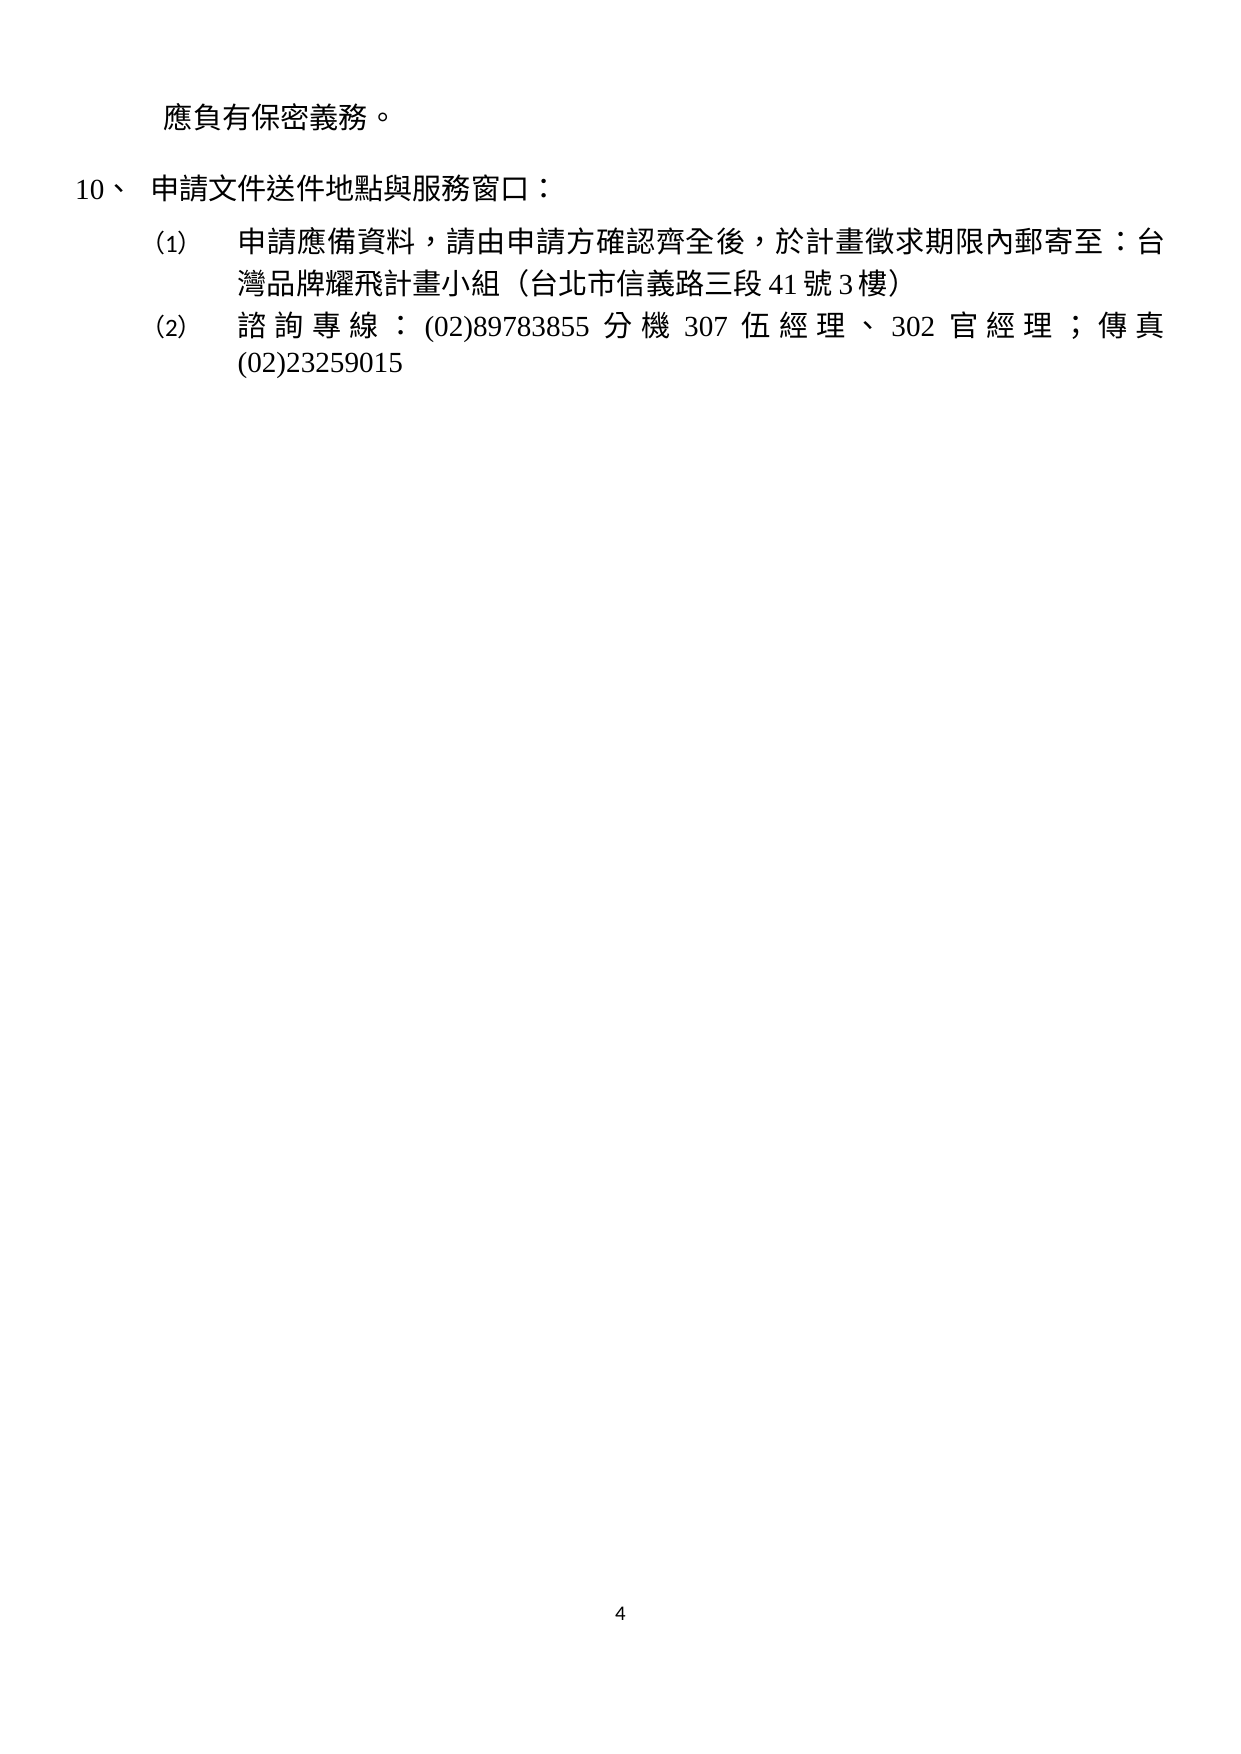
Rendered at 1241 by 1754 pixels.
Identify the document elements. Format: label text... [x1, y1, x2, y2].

list 申請文件送件地點與服務窗口： [75, 166, 1165, 208]
list 諮詢專線：(02)89783855分機307伍經理、302官經理；傳真(02)23259015 [140, 303, 1165, 379]
list 申請應備資料，請由申請方確認齊全後，於計畫徵求期限內郵寄至：台灣品牌耀飛計畫小組（台北市信義路三段41號3樓） [140, 218, 1165, 303]
list 應負有保密義務。 [75, 94, 1165, 136]
